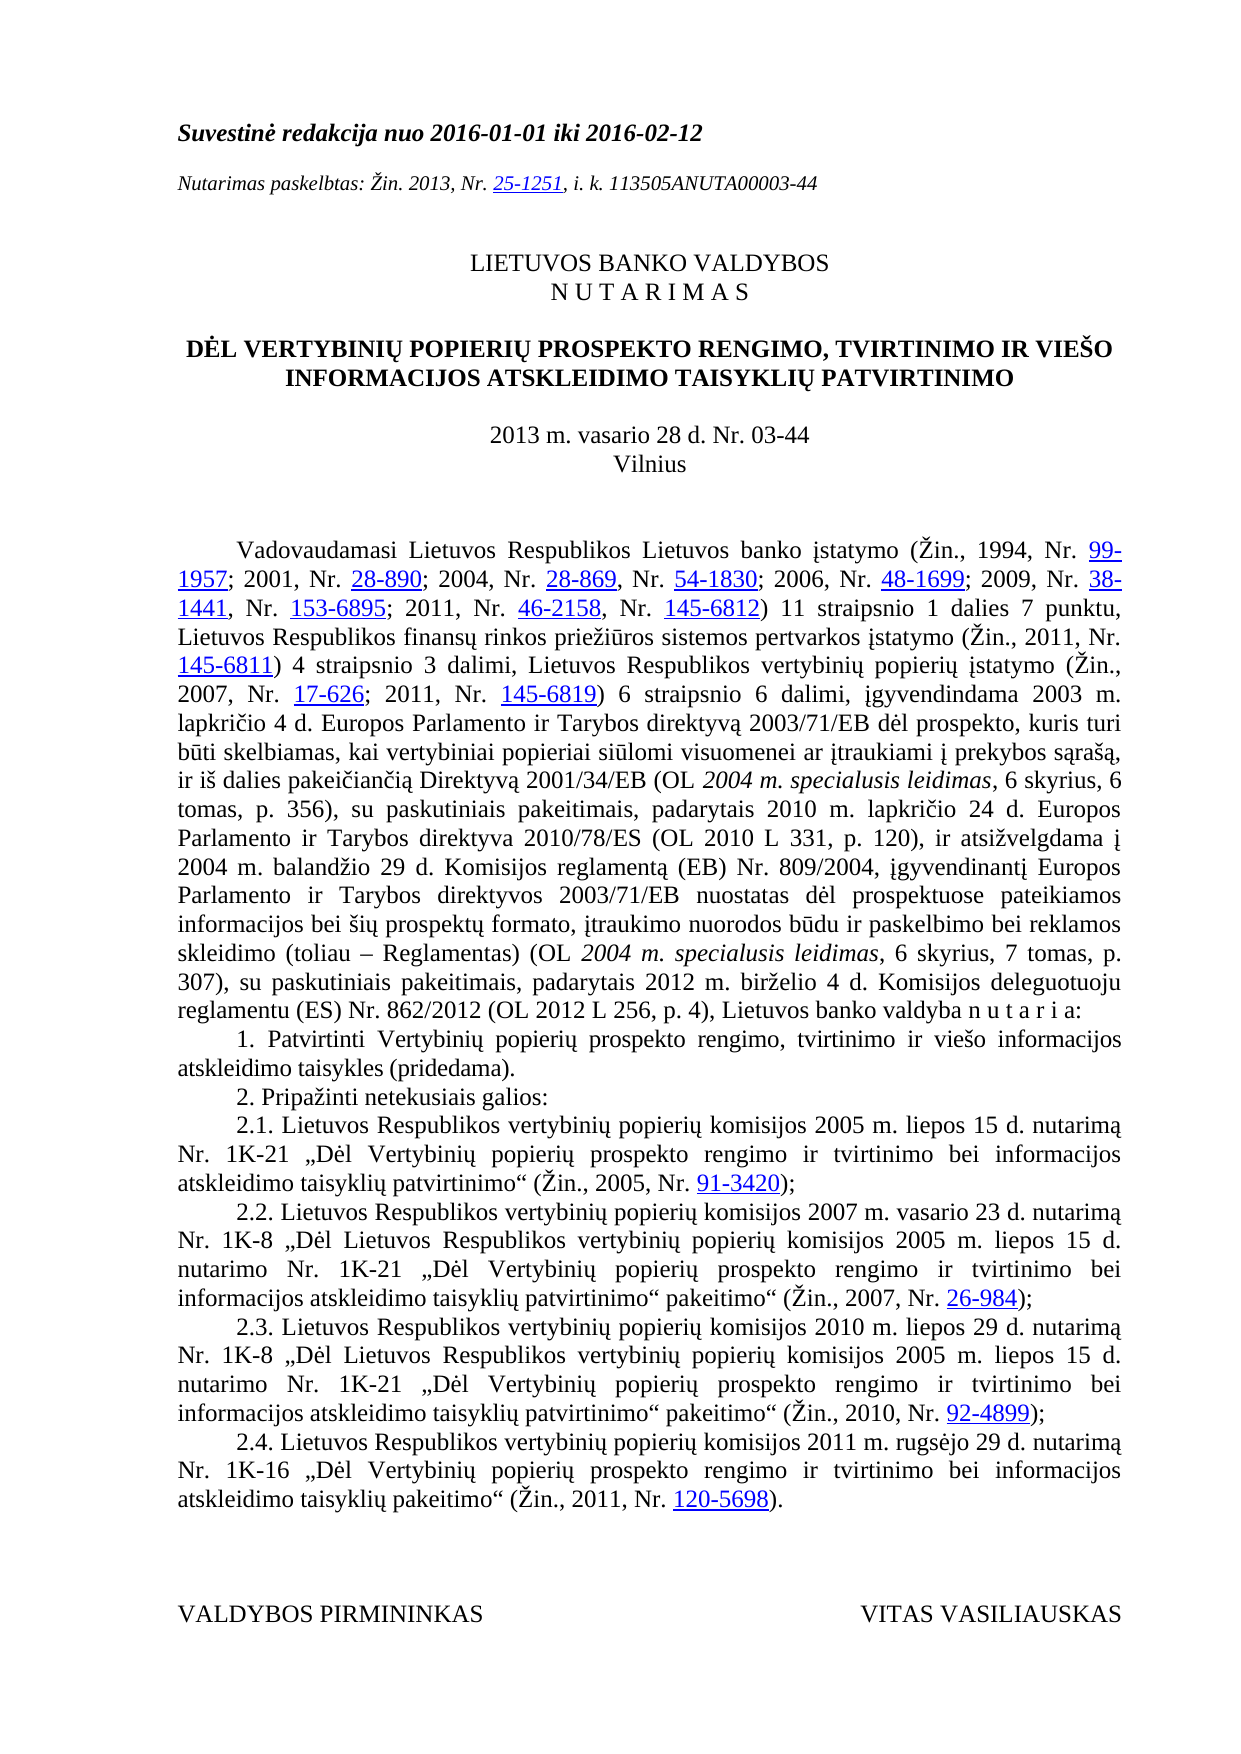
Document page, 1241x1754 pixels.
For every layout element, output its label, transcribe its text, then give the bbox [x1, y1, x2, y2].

text Valdybos pirmininkas Vitas Vasiliauskas [177, 1599, 1122, 1628]
text 2.2. Lietuvos Respublikos vertybinių popierių komisijos 2007 m. vasario 23 d. nutarimą Nr. 1K-8 „Dėl Lietuvos Respublikos vertybinių popierių komisijos 2005 m. liepos 15 d. nutarimo Nr. 1K-21 „Dėl Vertybinių popierių prospekto rengimo ir tvirtinimo bei informacijos atskleidimo taisyklių patvirtinimo“ pakeitimo“ (Žin., 2007, Nr. 26-984); [177, 1197, 1122, 1312]
text 2.3. Lietuvos Respublikos vertybinių popierių komisijos 2010 m. liepos 29 d. nutarimą Nr. 1K-8 „Dėl Lietuvos Respublikos vertybinių popierių komisijos 2005 m. liepos 15 d. nutarimo Nr. 1K-21 „Dėl Vertybinių popierių prospekto rengimo ir tvirtinimo bei informacijos atskleidimo taisyklių patvirtinimo“ pakeitimo“ (Žin., 2010, Nr. 92-4899); [177, 1312, 1122, 1427]
text 2013 m. vasario 28 d. Nr. 03-44 [177, 420, 1122, 449]
text DĖL Vertybinių popierių prospekto rengimo, tvirtinimo ir viešo informacijos atskleidimo taisyklių patvirtinimo [177, 334, 1122, 392]
text N U T A R I M A S [177, 277, 1122, 305]
text Vadovaudamasi Lietuvos Respublikos Lietuvos banko įstatymo (Žin., 1994, Nr. 99-1957; 2001, Nr. 28-890; 2004, Nr. 28-869, Nr. 54-1830; 2006, Nr. 48-1699; 2009, Nr. 38-1441, Nr. 153-6895; 2011, Nr. 46-2158, Nr. 145-6812) 11 straipsnio 1 dalies 7 punktu, Lietuvos Respublikos finansų rinkos priežiūros sistemos pertvarkos įstatymo (Žin., 2011, Nr. 145-6811) 4 straipsnio 3 dalimi, Lietuvos Respublikos vertybinių popierių įstatymo (Žin., 2007, Nr. 17-626; 2011, Nr. 145-6819) 6 straipsnio 6 dalimi, įgyvendindama 2003 m. lapkričio 4 d. Europos Parlamento ir Tarybos direktyvą 2003/71/EB dėl prospekto, kuris turi būti skelbiamas, kai vertybiniai popieriai siūlomi visuomenei ar įtraukiami į prekybos sąrašą, ir iš dalies pakeičiančią Direktyvą 2001/34/EB (OL 2004 m. specialusis leidimas, 6 skyrius, 6 tomas, p. 356), su paskutiniais pakeitimais, padarytais 2010 m. lapkričio 24 d. Europos Parlamento ir Tarybos direktyva 2010/78/ES (OL 2010 L 331, p. 120), ir atsižvelgdama į 2004 m. balandžio 29 d. Komisijos reglamentą (EB) Nr. 809/2004, įgyvendinantį Europos Parlamento ir Tarybos direktyvos 2003/71/EB nuostatas dėl prospektuose pateikiamos informacijos bei šių prospektų formato, įtraukimo nuorodos būdu ir paskelbimo bei reklamos skleidimo (toliau – Reglamentas) (OL 2004 m. specialusis leidimas, 6 skyrius, 7 tomas, p. 307), su paskutiniais pakeitimais, padarytais 2012 m. birželio 4 d. Komisijos deleguotuoju reglamentu (ES) Nr. 862/2012 (OL 2012 L 256, p. 4), Lietuvos banko valdyba n u t a r i a: [177, 535, 1122, 1024]
text LIETUVOS BANKO VALDYBOS [177, 248, 1122, 277]
text 1. Patvirtinti Vertybinių popierių prospekto rengimo, tvirtinimo ir viešo informacijos atskleidimo taisykles (pridedama). [177, 1024, 1122, 1082]
text Suvestinė redakcija nuo 2016-01-01 iki 2016-02-12 [177, 118, 1122, 147]
text 2.1. Lietuvos Respublikos vertybinių popierių komisijos 2005 m. liepos 15 d. nutarimą Nr. 1K-21 „Dėl Vertybinių popierių prospekto rengimo ir tvirtinimo bei informacijos atskleidimo taisyklių patvirtinimo“ (Žin., 2005, Nr. 91-3420); [177, 1110, 1122, 1197]
text Vilnius [177, 449, 1122, 478]
text 2.4. Lietuvos Respublikos vertybinių popierių komisijos 2011 m. rugsėjo 29 d. nutarimą Nr. 1K-16 „Dėl Vertybinių popierių prospekto rengimo ir tvirtinimo bei informacijos atskleidimo taisyklių pakeitimo“ (Žin., 2011, Nr. 120-5698). [177, 1427, 1122, 1513]
text 2. Pripažinti netekusiais galios: [177, 1082, 1122, 1110]
text Nutarimas paskelbtas: Žin. 2013, Nr. 25-1251, i. k. 113505ANUTA00003-44 [177, 171, 1122, 195]
